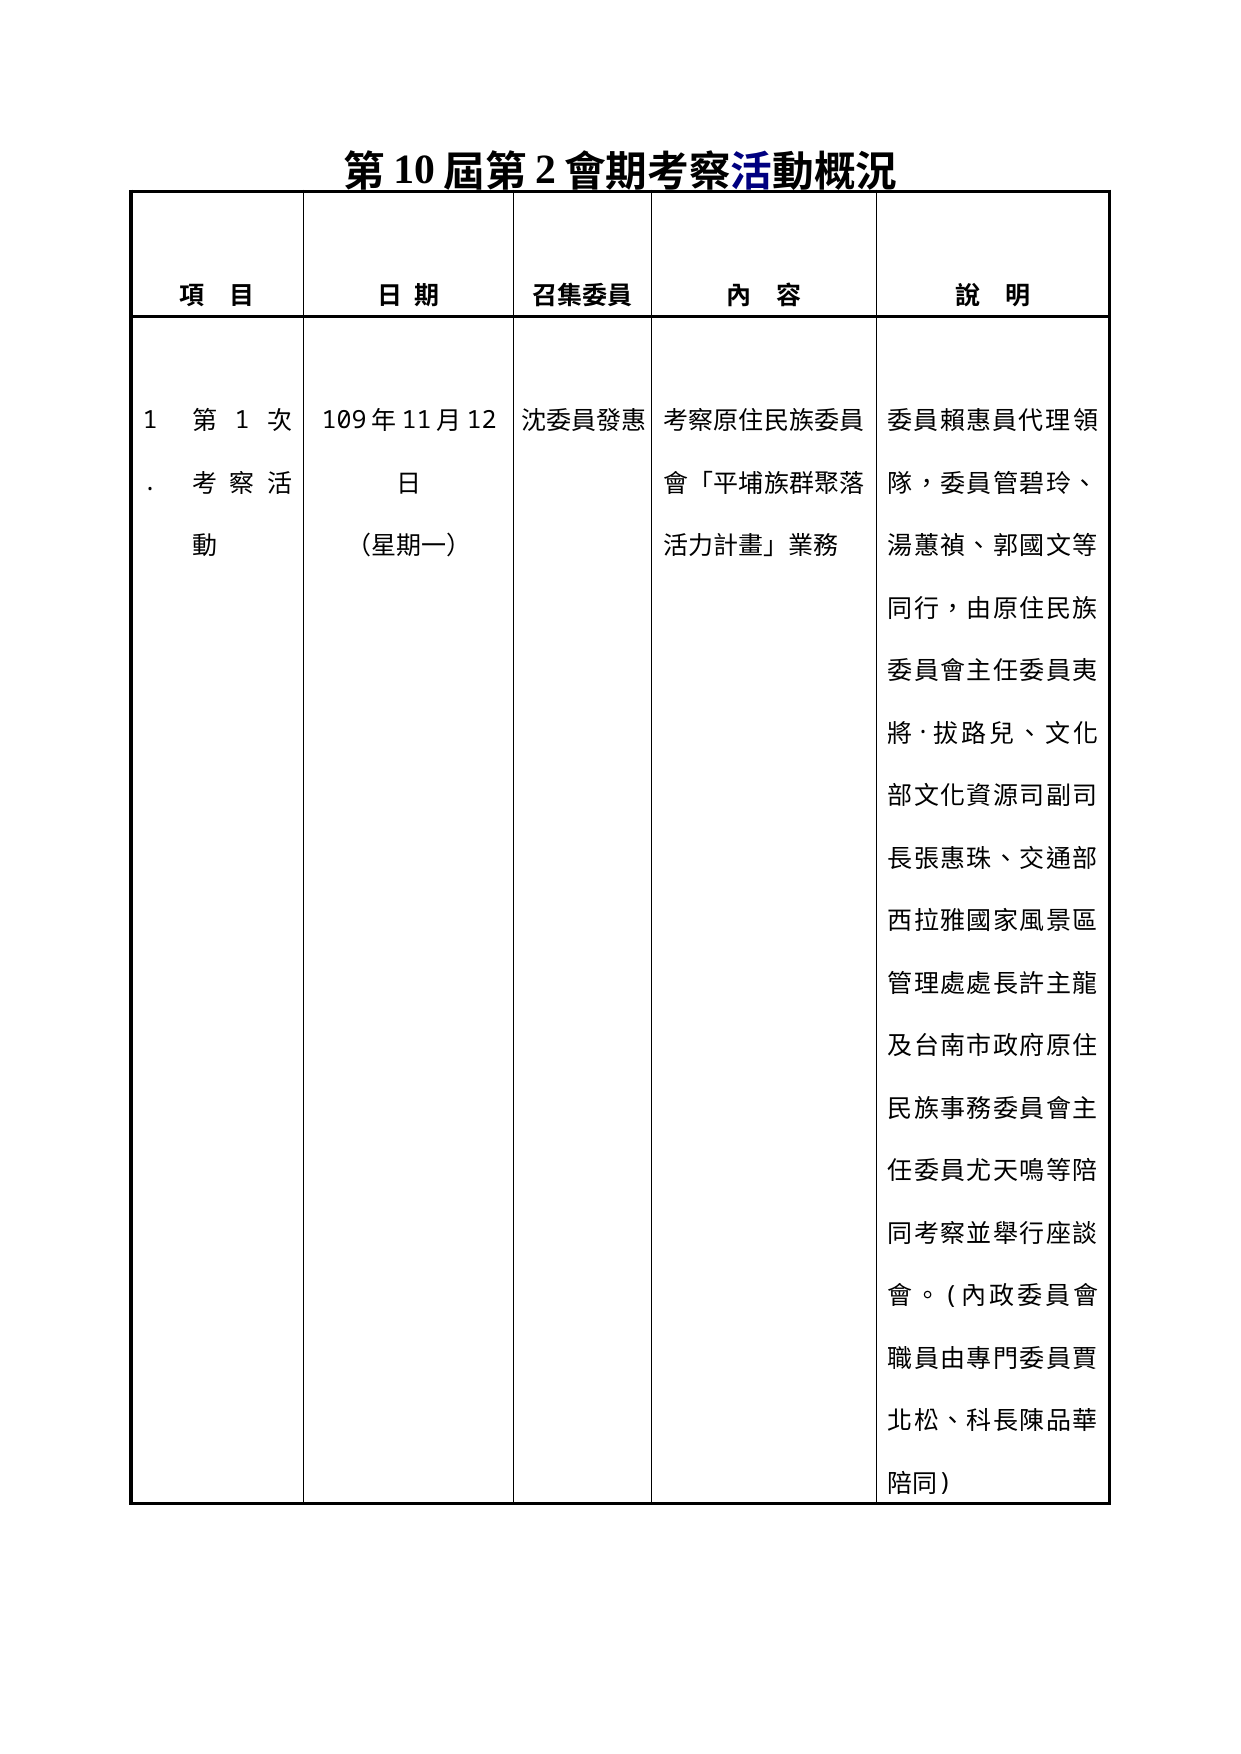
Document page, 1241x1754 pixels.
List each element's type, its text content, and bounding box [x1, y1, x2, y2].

table_cell 第1次考察活動 [181, 318, 303, 1502]
table_cell 委員賴惠員代理領隊，委員管碧玲、湯蕙禎、郭國文等同行，由原住民族委員會主任委員夷將·拔路兒、文化部文化資源司副司長張惠珠、交通部西拉雅國家風景區管理處處長許主龍及台南市政府原住民族事務委員會主任委員尤天鳴等陪同考察並舉行座談會。(內政委員會職員由專門委員賈北松、科長陳品華陪同) [877, 318, 1108, 1502]
table_cell [133, 318, 181, 1502]
text 第10屆第2會期考察活動概況 [118, 127, 1122, 189]
table_cell 考察原住民族委員會「平埔族群聚落活力計畫」業務 [652, 318, 876, 1502]
table_cell 沈委員發惠 [514, 318, 651, 1502]
table_header 項 目 [133, 193, 303, 314]
table_header 召集委員 [514, 193, 651, 314]
table_cell 109年11月12日 （星期一） [304, 318, 513, 1502]
table_header 說 明 [877, 193, 1108, 314]
table_header 內 容 [652, 193, 876, 314]
table_header 日 期 [304, 193, 513, 314]
